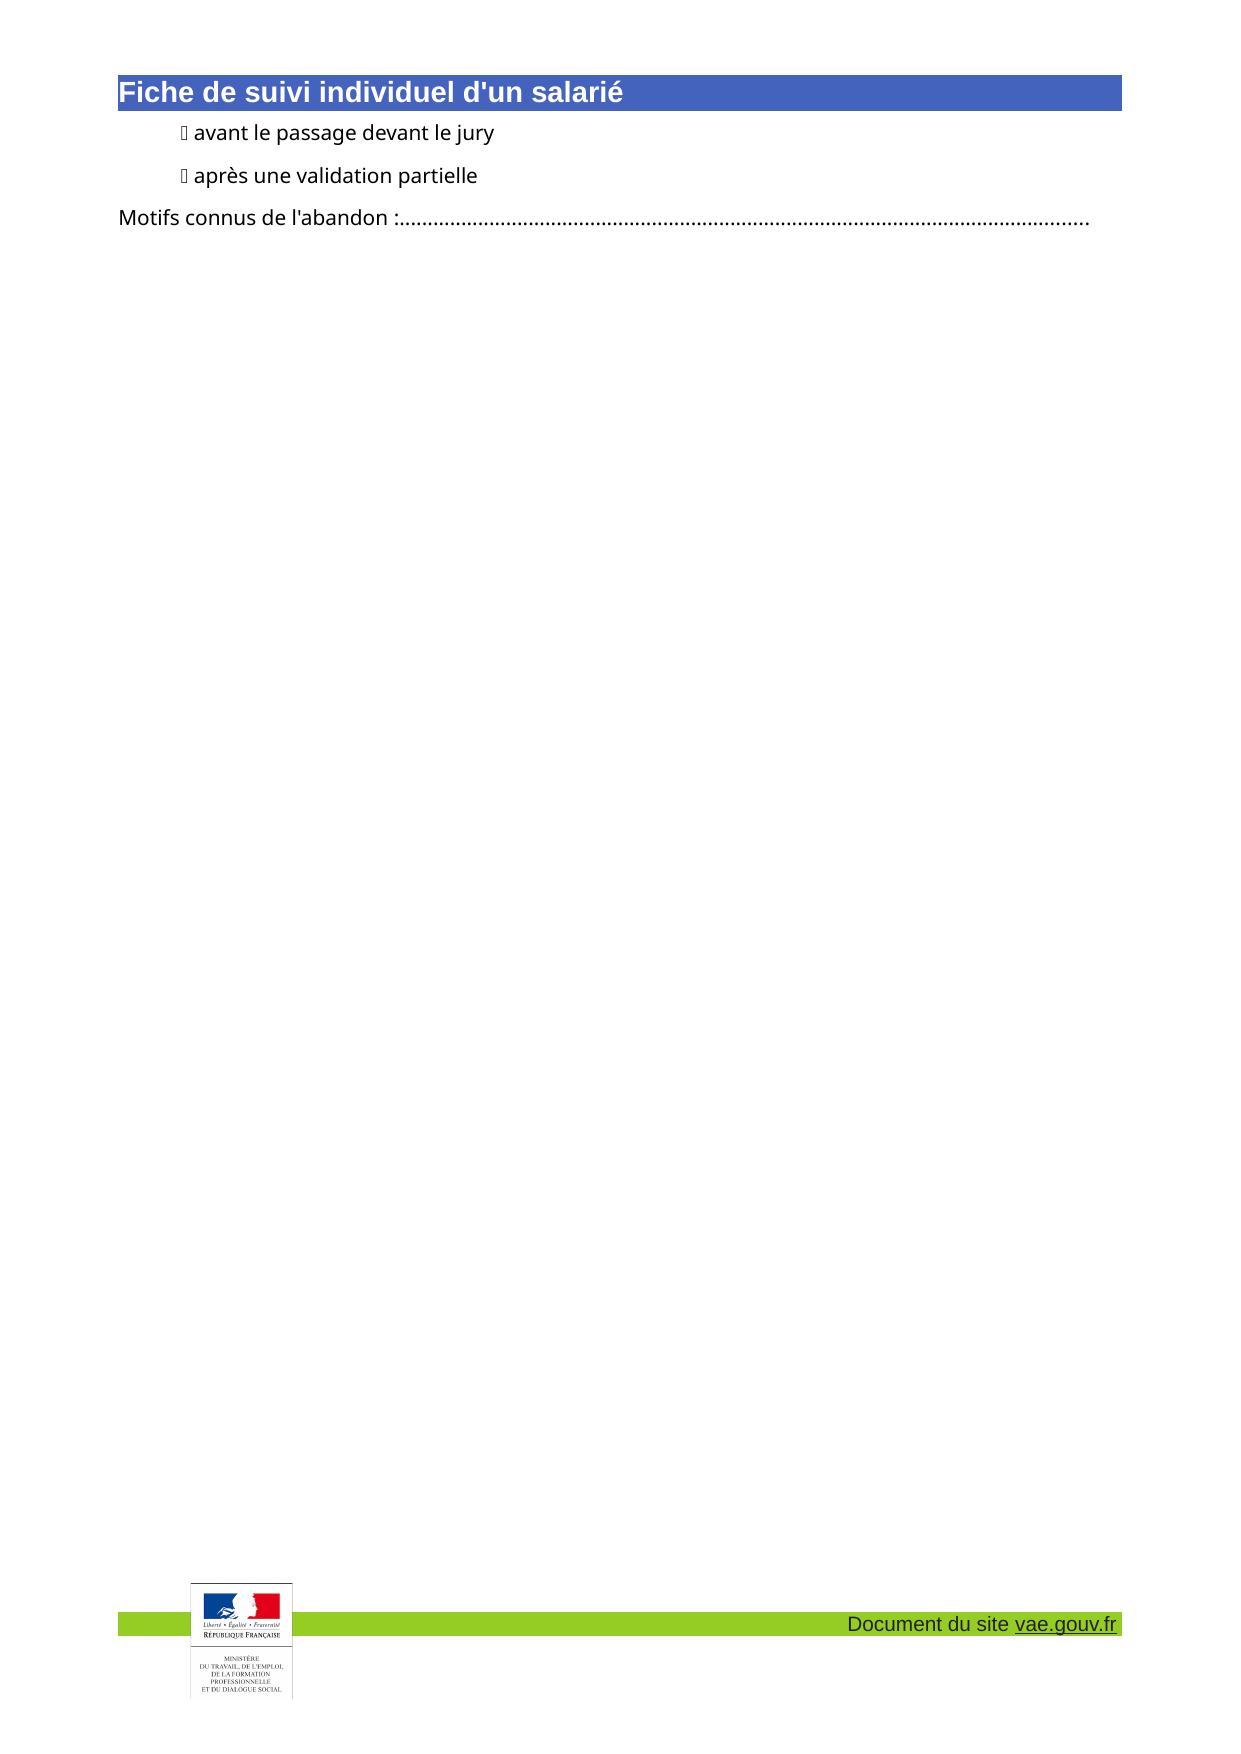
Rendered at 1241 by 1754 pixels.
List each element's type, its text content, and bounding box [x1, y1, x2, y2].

text  après une validation partielle [181, 161, 1122, 189]
picture [190, 1583, 293, 1701]
text Motifs connus de l'abandon : [118, 203, 1122, 232]
text  avant le passage devant le jury [181, 118, 1122, 147]
